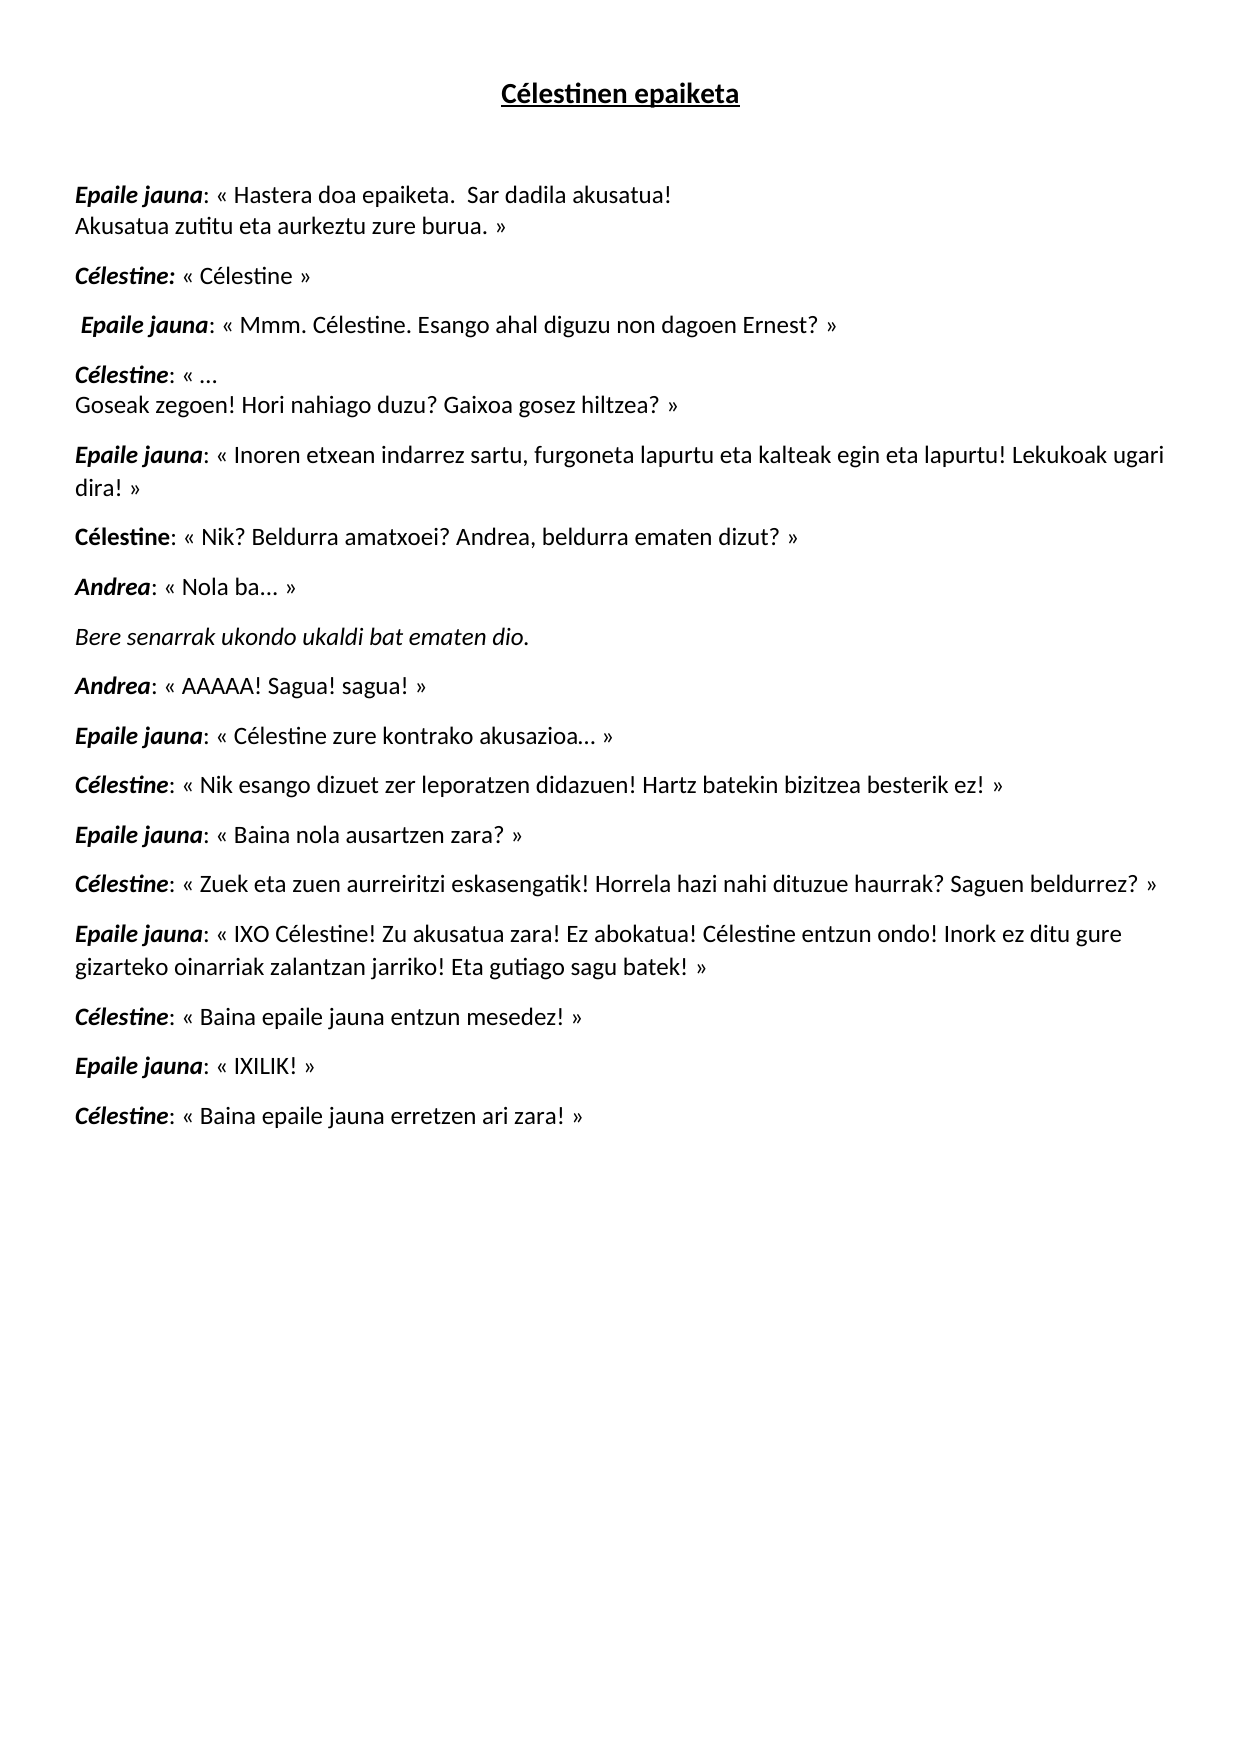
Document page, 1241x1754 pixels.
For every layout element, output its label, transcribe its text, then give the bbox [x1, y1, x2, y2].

text Célestine: « Nik? Beldurra amatxoei? Andrea, beldurra ematen dizut? » [75, 522, 1165, 552]
text Andrea: « AAAAA! Sagua! sagua! » [75, 670, 1165, 701]
text Goseak zegoen! Hori nahiago duzu? Gaixoa gosez hiltzea? » [75, 389, 1165, 420]
text Epaile jauna: « IXO Célestine! Zu akusatua zara! Ez abokatua! Célestine entzun ondo! Inork ez ditu gure gizarteko oinarriak zalantzan jarriko! Eta gutiago sagu batek! » [75, 918, 1165, 982]
text Célestine: « … [75, 359, 1165, 389]
text Célestine: « Baina epaile jauna entzun mesedez! » [75, 1001, 1165, 1031]
text Célestine: « Zuek eta zuen aurreiritzi eskasengatik! Horrela hazi nahi dituzue haurrak? Saguen beldurrez? » [75, 869, 1165, 899]
text Bere senarrak ukondo ukaldi bat ematen dio. [75, 621, 1165, 651]
text Andrea: « Nola ba... » [75, 571, 1165, 602]
text Epaile jauna: « Célestine zure kontrako akusazioa… » [75, 720, 1165, 750]
text Célestinen epaiketa [75, 75, 1165, 111]
text Epaile jauna: « Baina nola ausartzen zara? » [75, 819, 1165, 849]
text Epaile jauna: « Mmm. Célestine. Esango ahal diguzu non dagoen Ernest? » [75, 309, 1165, 340]
text Célestine: « Baina epaile jauna erretzen ari zara! » [75, 1100, 1165, 1130]
text Epaile jauna: « Inoren etxean indarrez sartu, furgoneta lapurtu eta kalteak egin eta lapurtu! Lekukoak ugari dira! » [75, 439, 1165, 502]
text Célestine: « Nik esango dizuet zer leporatzen didazuen! Hartz batekin bizitzea besterik ez! » [75, 769, 1165, 800]
text Epaile jauna: « Hastera doa epaiketa. Sar dadila akusatua! [75, 180, 1165, 210]
text Epaile jauna: « IXILIK! » [75, 1050, 1165, 1081]
text Célestine: « Célestine » [75, 260, 1165, 290]
text Akusatua zutitu eta aurkeztu zure burua. » [75, 210, 1165, 241]
